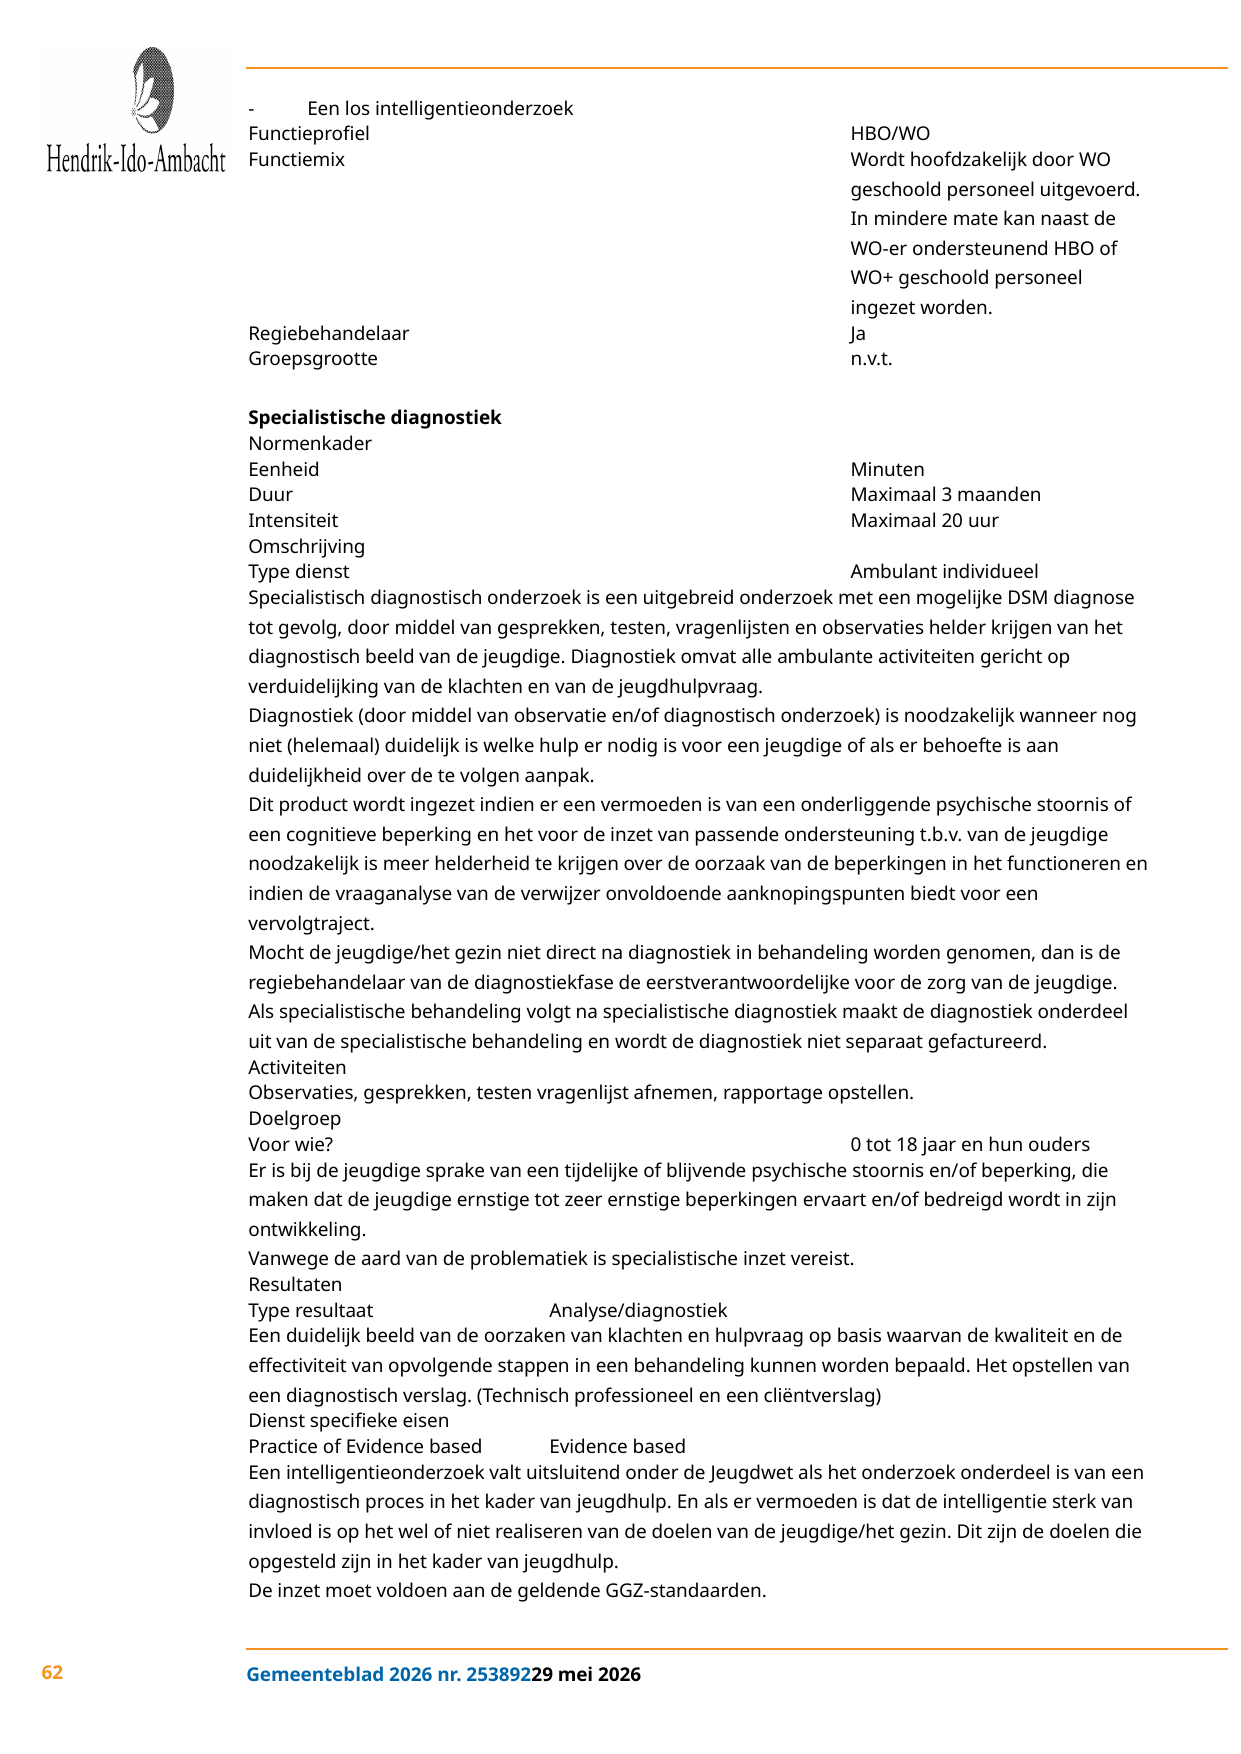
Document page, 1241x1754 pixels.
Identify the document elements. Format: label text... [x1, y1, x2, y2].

table_cell Een los intelligentieonderzoek [248, 95, 1152, 121]
table_cell Ambulant individueel [850, 559, 1152, 584]
table_header Specialistische diagnostiek [248, 404, 1152, 430]
table_cell Activiteiten [248, 1054, 1152, 1079]
table_cell Regiebehandelaar [248, 320, 850, 346]
table_cell Practice of Evidence based [248, 1433, 549, 1459]
table_cell Doelgroep [248, 1105, 1152, 1131]
table_cell Resultaten [248, 1271, 1152, 1297]
table_cell Analyse/diagnostiek [549, 1297, 1152, 1323]
table_cell Functiemix [248, 146, 850, 320]
table_cell Maximaal 20 uur [850, 507, 1152, 533]
picture [41, 47, 231, 172]
table_cell Een duidelijk beeld van de oorzaken van klachten en hulpvraag op basis waarvan de kwaliteit en de effectiviteit van opvolgende stappen in een behandeling kunnen worden bepaald. Het opstellen van een diagnostisch verslag. (Technisch professioneel en een cliëntverslag) [248, 1323, 1152, 1408]
table_cell Type dienst [248, 559, 850, 584]
table_cell Type resultaat [248, 1297, 549, 1323]
table_cell Functieprofiel [248, 121, 850, 146]
table_cell Intensiteit [248, 507, 850, 533]
table_cell n.v.t. [850, 346, 1152, 371]
table_cell Observaties, gesprekken, testen vragenlijst afnemen, rapportage opstellen. [248, 1080, 1152, 1105]
table_cell Eenheid [248, 456, 850, 481]
table_cell Voor wie? [248, 1131, 850, 1157]
table_cell Omschrijving [248, 533, 1152, 559]
table_cell Een intelligentieonderzoek valt uitsluitend onder de Jeugdwet als het onderzoek onderdeel is van een diagnostisch proces in het kader van jeugdhulp. En als er vermoeden is dat de intelligentie sterk van invloed is op het wel of niet realiseren van de doelen van de jeugdige/het gezin. Dit zijn de doelen die opgesteld zijn in het kader van jeugdhulp. De inzet moet voldoen aan de geldende GGZ-standaarden. [248, 1459, 1152, 1603]
table_cell Specialistisch diagnostisch onderzoek is een uitgebreid onderzoek met een mogelijke DSM diagnose tot gevolg, door middel van gesprekken, testen, vragenlijsten en observaties helder krijgen van het diagnostisch beeld van de jeugdige. Diagnostiek omvat alle ambulante activiteiten gericht op verduidelijking van de klachten en van de jeugdhulpvraag. Diagnostiek (door middel van observatie en/of diagnostisch onderzoek) is noodzakelijk wanneer nog niet (helemaal) duidelijk is welke hulp er nodig is voor een jeugdige of als er behoefte is aan duidelijkheid over de te volgen aanpak. Dit product wordt ingezet indien er een vermoeden is van een onderliggende psychische stoornis of een cognitieve beperking en het voor de inzet van passende ondersteuning t.b.v. van de jeugdige noodzakelijk is meer helderheid te krijgen over de oorzaak van de beperkingen in het functioneren en indien de vraaganalyse van de verwijzer onvoldoende aanknopingspunten biedt voor een vervolgtraject. Mocht de jeugdige/het gezin niet direct na diagnostiek in behandeling worden genomen, dan is de regiebehandelaar van de diagnostiekfase de eerstverantwoordelijke voor de zorg van de jeugdige. Als specialistische behandeling volgt na specialistische diagnostiek maakt de diagnostiek onderdeel uit van de specialistische behandeling en wordt de diagnostiek niet separaat gefactureerd. [248, 584, 1152, 1054]
table_cell Ja [850, 320, 1152, 346]
table_cell Minuten [850, 456, 1152, 481]
table_cell Wordt hoofdzakelijk door WO geschoold personeel uitgevoerd. In mindere mate kan naast de WO-er ondersteunend HBO of WO+ geschoold personeel ingezet worden. [850, 146, 1152, 320]
table_cell Normenkader [248, 430, 1152, 456]
table_cell Dienst specifieke eisen [248, 1408, 1152, 1433]
table_cell Evidence based [549, 1433, 1152, 1459]
table_cell HBO/WO [850, 121, 1152, 146]
table_cell Maximaal 3 maanden [850, 481, 1152, 507]
table_cell Duur [248, 481, 850, 507]
table_cell Groepsgrootte [248, 346, 850, 371]
table_cell Er is bij de jeugdige sprake van een tijdelijke of blijvende psychische stoornis en/of beperking, die maken dat de jeugdige ernstige tot zeer ernstige beperkingen ervaart en/of bedreigd wordt in zijn ontwikkeling. Vanwege de aard van de problematiek is specialistische inzet vereist. [248, 1157, 1152, 1271]
table_cell 0 tot 18 jaar en hun ouders [850, 1131, 1152, 1157]
